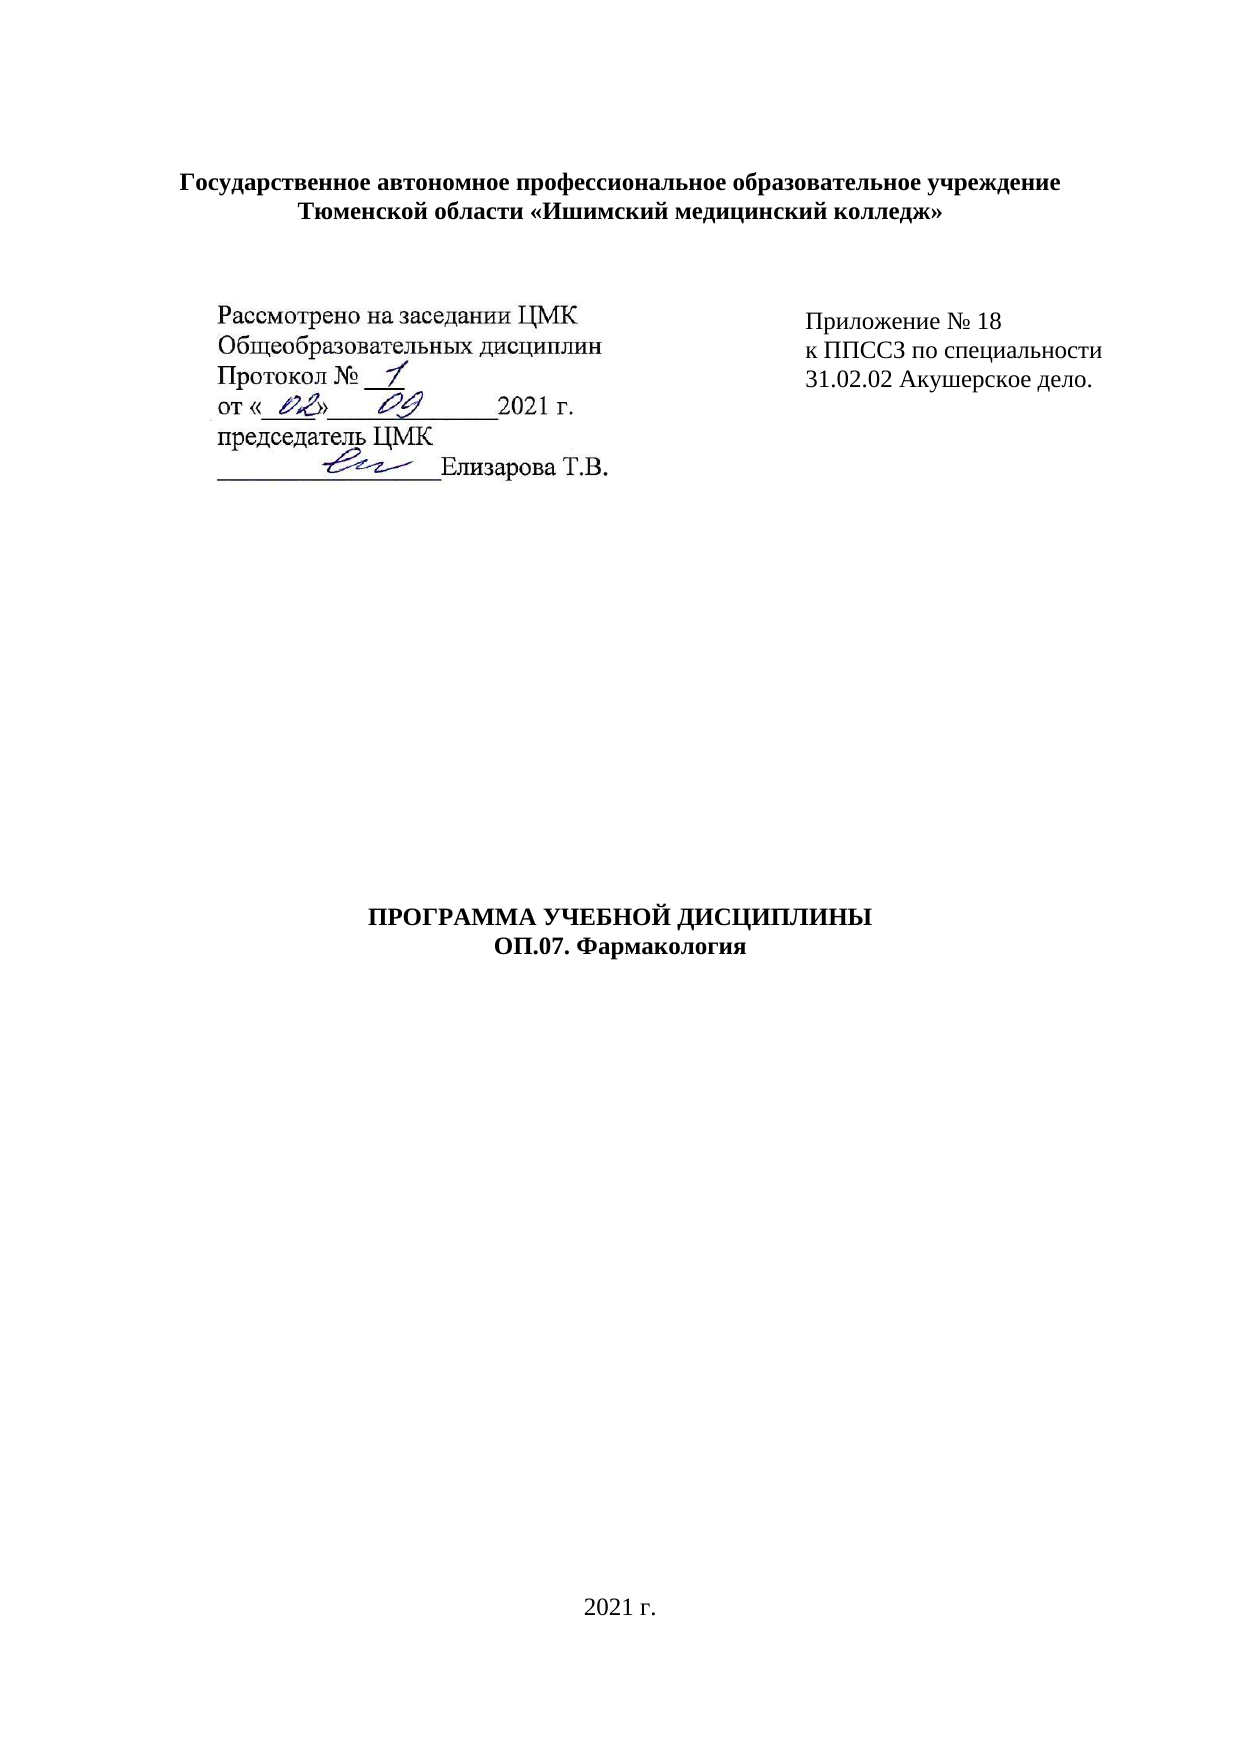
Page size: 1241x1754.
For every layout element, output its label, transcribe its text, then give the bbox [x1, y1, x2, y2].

table_header [794, 254, 1144, 306]
text ПРОГРАММа УЧЕБНОЙ ДИСЦИПЛИНЫ [118, 902, 1122, 931]
table_header [783, 558, 1133, 586]
table_header [107, 558, 783, 586]
table_header [118, 254, 794, 306]
table_cell Приложение № 18 к ППССЗ по специальности 31.02.02 Акушерское дело. [794, 306, 1144, 442]
table_cell [622, 306, 794, 442]
table_cell [118, 306, 202, 442]
picture [202, 292, 622, 494]
text 2021 г. [118, 1592, 1122, 1621]
text ОП.07. Фармакология [118, 931, 1122, 960]
text Государственное автономное профессиональное образовательное учреждение Тюменской области «Ишимский медицинский колледж» [118, 167, 1122, 225]
